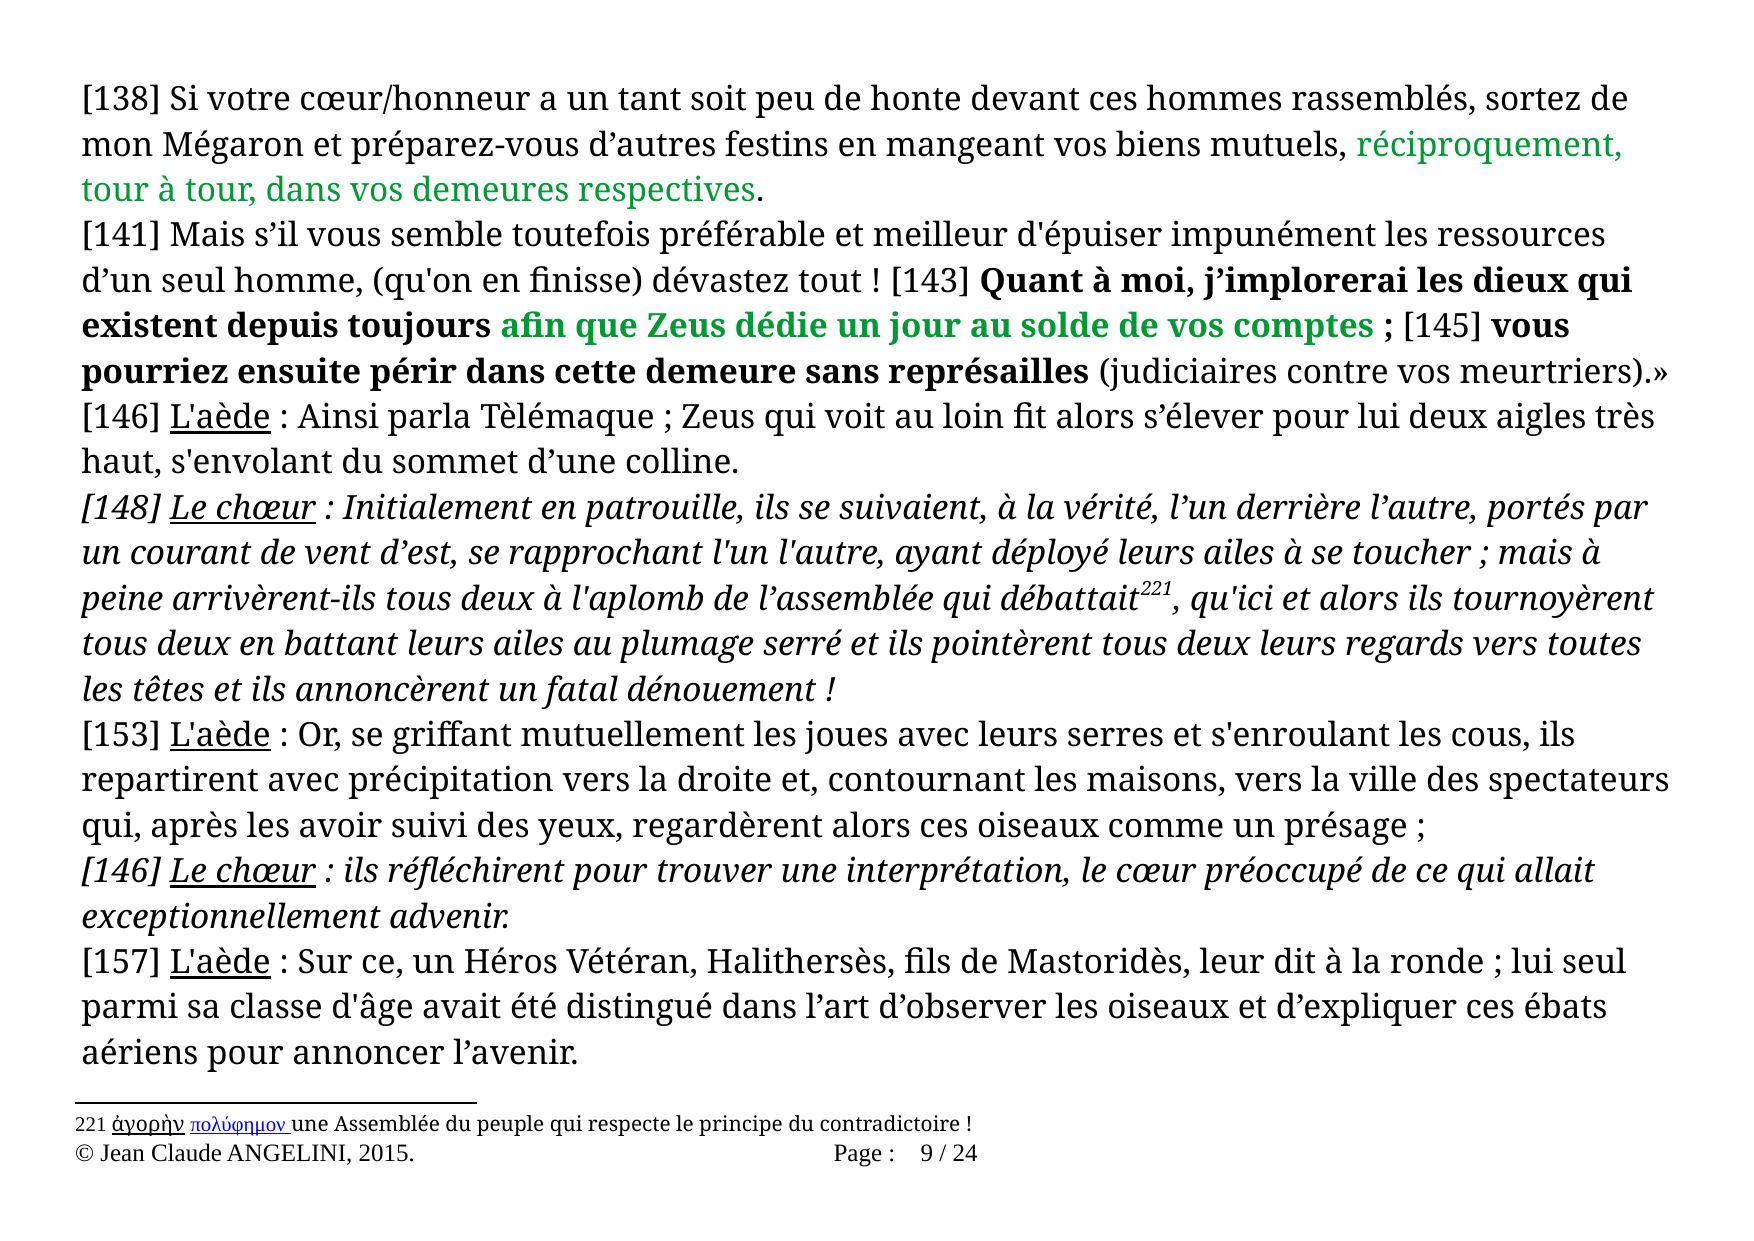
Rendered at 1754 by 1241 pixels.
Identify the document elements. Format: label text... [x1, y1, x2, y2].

text [157] L'aède : Sur ce, un Héros Vétéran, Halithersès, fils de Mastoridès, leur dit à la ronde ; lui seul parmi sa classe d'âge avait été distingué dans l’art d’observer les oiseaux et d’expliquer ces ébats aériens pour annoncer l’avenir. [81, 938, 1673, 1074]
text [141] Mais s’il vous semble toutefois préférable et meilleur d'épuiser impunément les ressources d’un seul homme, (qu'on en finisse) dévastez tout ! [143] Quant à moi, j’implorerai les dieux qui existent depuis toujours afin que Zeus dédie un jour au solde de vos comptes ; [145] vous pourriez ensuite périr dans cette demeure sans représailles (judiciaires contre vos meurtriers).» [81, 211, 1673, 393]
text [146] L'aède : Ainsi parla Tèlémaque ; Zeus qui voit au loin fit alors s’élever pour lui deux aigles très haut, s'envolant du sommet d’une colline. [81, 393, 1673, 484]
text ἀγορὴν πολύφημον une Assemblée du peuple qui respecte le principe du contradictoire ! [75, 1109, 1679, 1138]
text [138] Si votre cœur/honneur a un tant soit peu de honte devant ces hommes rassemblés, sortez de mon Mégaron et préparez-vous d’autres festins en mangeant vos biens mutuels, réciproquement, tour à tour, dans vos demeures respectives. [81, 75, 1673, 211]
text [153] L'aède : Or, se griffant mutuellement les joues avec leurs serres et s'enroulant les cous, ils repartirent avec précipitation vers la droite et, contournant les maisons, vers la ville des spectateurs qui, après les avoir suivi des yeux, regardèrent alors ces oiseaux comme un présage ; [81, 711, 1673, 847]
text [146] Le chœur : ils réfléchirent pour trouver une interprétation, le cœur préoccupé de ce qui allait exceptionnellement advenir. [81, 847, 1673, 938]
text [148] Le chœur : Initialement en patrouille, ils se suivaient, à la vérité, l’un derrière l’autre, portés par un courant de vent d’est, se rapprochant l'un l'autre, ayant déployé leurs ailes à se toucher ; mais à peine arrivèrent-ils tous deux à l'aplomb de l’assemblée qui débattait, qu'ici et alors ils tournoyèrent tous deux en battant leurs ailes au plumage serré et ils pointèrent tous deux leurs regards vers toutes les têtes et ils annoncèrent un fatal dénouement ! [81, 484, 1673, 711]
